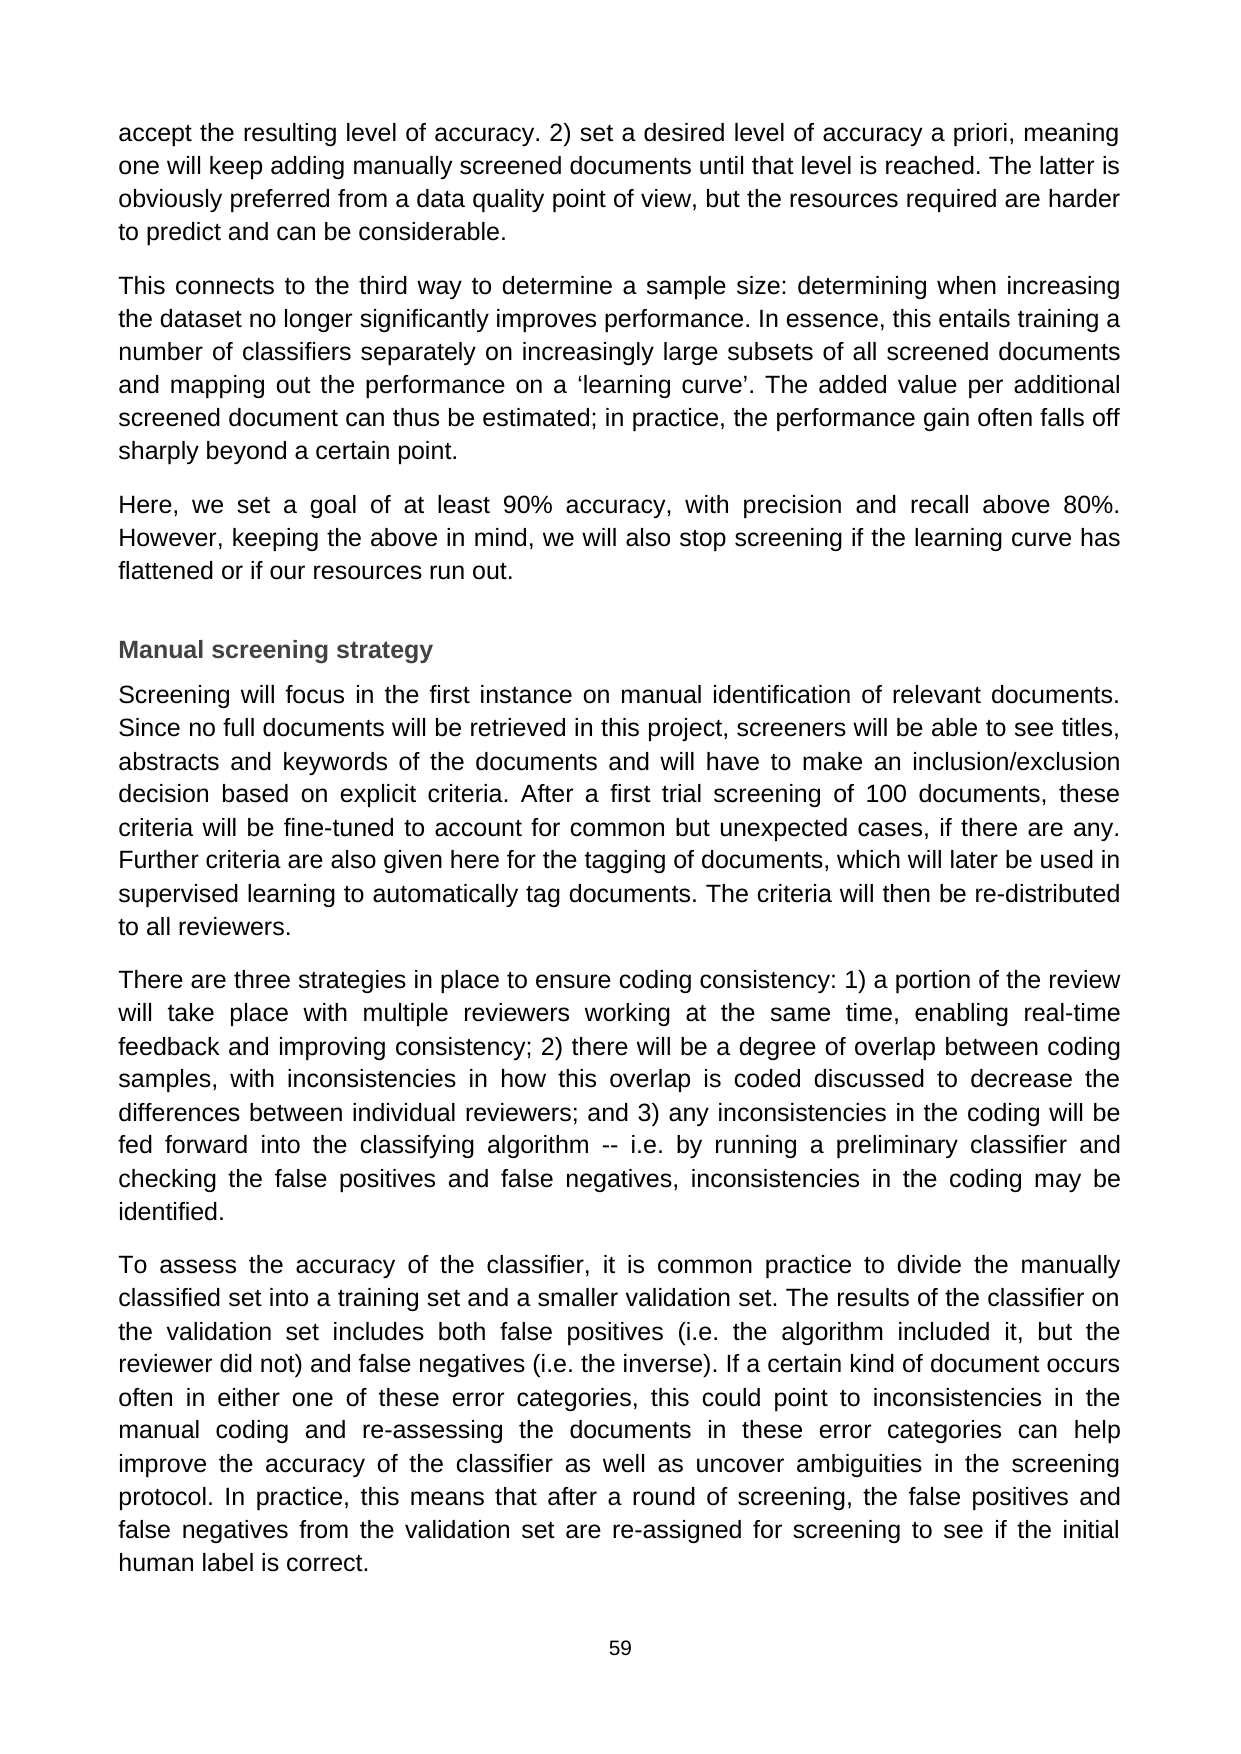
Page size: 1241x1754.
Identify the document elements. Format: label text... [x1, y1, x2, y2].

text To assess the accuracy of the classifier, it is common practice to divide the manually classified set into a training set and a smaller validation set. The results of the classifier on the validation set includes both false positives (i.e. the algorithm included it, but the reviewer did not) and false negatives (i.e. the inverse). If a certain kind of document occurs often in either one of these error categories, this could point to inconsistencies in the manual coding and re-assessing the documents in these error categories can help improve the accuracy of the classifier as well as uncover ambiguities in the screening protocol. In practice, this means that after a round of screening, the false positives and false negatives from the validation set are re-assigned for screening to see if the initial human label is correct. [118, 1250, 1122, 1576]
text There are three strategies in place to ensure coding consistency: 1) a portion of the review will take place with multiple reviewers working at the same time, enabling real-time feedback and improving consistency; 2) there will be a degree of overlap between coding samples, with inconsistencies in how this overlap is coded discussed to decrease the differences between individual reviewers; and 3) any inconsistencies in the coding will be fed forward into the classifying algorithm -- i.e. by running a preliminary classifier and checking the false positives and false negatives, inconsistencies in the coding may be identified. [118, 965, 1122, 1225]
text Screening will focus in the first instance on manual identification of relevant documents. Since no full documents will be retrieved in this project, screeners will be able to see titles, abstracts and keywords of the documents and will have to make an inclusion/exclusion decision based on explicit criteria. After a first trial screening of 100 documents, these criteria will be fine-tuned to account for common but unexpected cases, if there are any. Further criteria are also given here for the tagging of documents, which will later be used in supervised learning to automatically tag documents. The criteria will then be re-distributed to all reviewers. [118, 680, 1122, 940]
text Here, we set a goal of at least 90% accuracy, with precision and recall above 80%. However, keeping the above in mind, we will also stop screening if the learning curve has flattened or if our resources run out. [118, 490, 1122, 585]
subtitle Manual screening strategy [118, 635, 1122, 664]
text accept the resulting level of accuracy. 2) set a desired level of accuracy a priori, meaning one will keep adding manually screened documents until that level is reached. The latter is obviously preferred from a data quality point of view, but the resources required are harder to predict and can be considerable. [118, 118, 1122, 246]
text This connects to the third way to determine a sample size: determining when increasing the dataset no longer significantly improves performance. In essence, this entails training a number of classifiers separately on increasingly large subsets of all screened documents and mapping out the performance on a ‘learning curve’. The added value per additional screened document can thus be estimated; in practice, the performance gain often falls off sharply beyond a certain point. [118, 271, 1122, 465]
